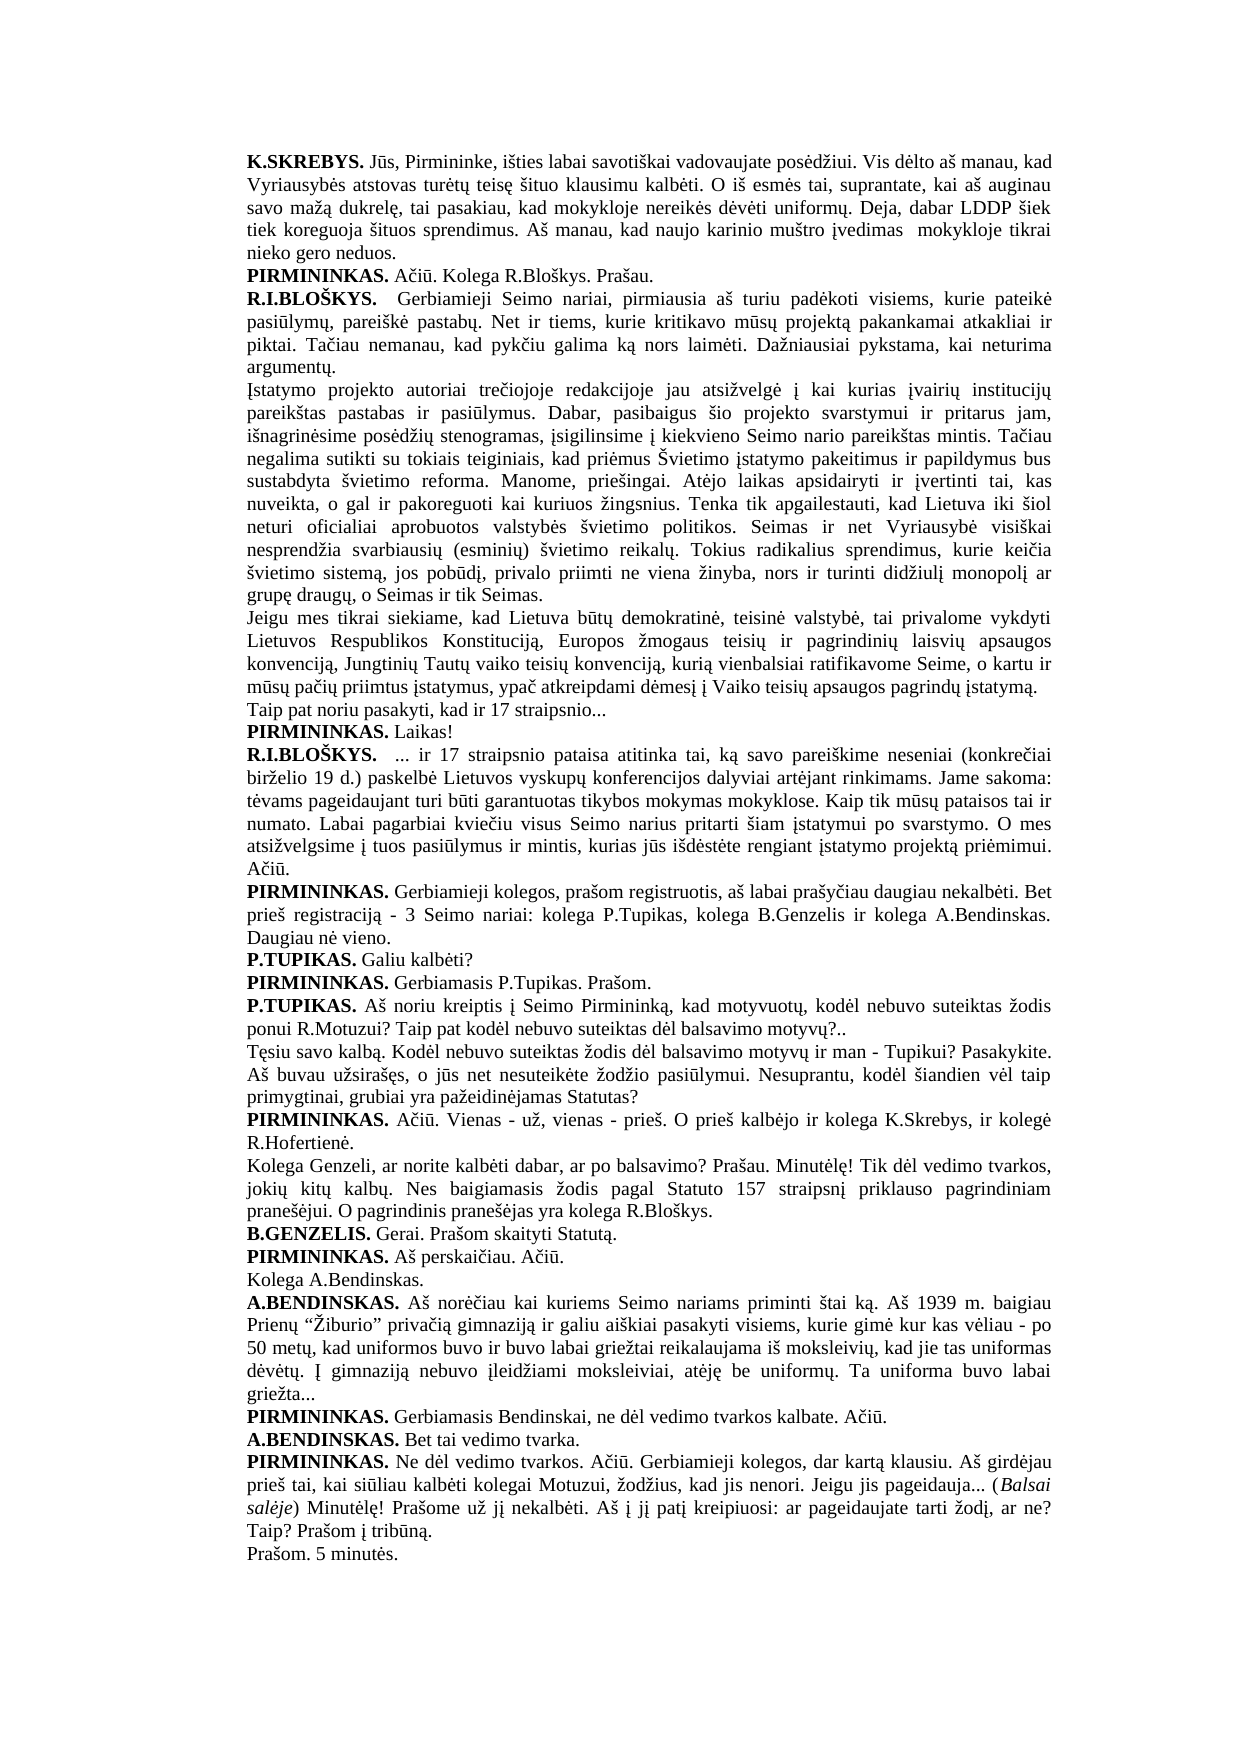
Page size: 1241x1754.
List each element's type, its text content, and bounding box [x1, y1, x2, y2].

text K.SKREBYS. Jūs, Pirmininke, išties labai savotiškai vadovaujate posėdžiui. Vis dėlto aš manau, kad Vyriausybės atstovas turėtų teisę šituo klausimu kalbėti. O iš esmės tai, suprantate, kai aš auginau savo mažą dukrelę, tai pasakiau, kad mokykloje nereikės dėvėti uniformų. Deja, dabar LDDP šiek tiek koreguoja šituos sprendimus. Aš manau, kad naujo karinio muštro įvedimas mokykloje tikrai nieko gero neduos. [247, 150, 1053, 264]
text Įstatymo projekto autoriai trečiojoje redakcijoje jau atsižvelgė į kai kurias įvairių institucijų pareikštas pastabas ir pasiūlymus. Dabar, pasibaigus šio projekto svarstymui ir pritarus jam, išnagrinėsime posėdžių stenogramas, įsigilinsime į kiekvieno Seimo nario pareikštas mintis. Tačiau negalima sutikti su tokiais teiginiais, kad priėmus Švietimo įstatymo pakeitimus ir papildymus bus sustabdyta švietimo reforma. Manome, priešingai. Atėjo laikas apsidairyti ir įvertinti tai, kas nuveikta, o gal ir pakoreguoti kai kuriuos žingsnius. Tenka tik apgailestauti, kad Lietuva iki šiol neturi oficialiai aprobuotos valstybės švietimo politikos. Seimas ir net Vyriausybė visiškai nesprendžia svarbiausių (esminių) švietimo reikalų. Tokius radikalius sprendimus, kurie keičia švietimo sistemą, jos pobūdį, privalo priimti ne viena žinyba, nors ir turinti didžiulį monopolį ar grupę draugų, o Seimas ir tik Seimas. [247, 378, 1053, 606]
text Kolega Genzeli, ar norite kalbėti dabar, ar po balsavimo? Prašau. Minutėlę! Tik dėl vedimo tvarkos, jokių kitų kalbų. Nes baigiamasis žodis pagal Statuto 157 straipsnį priklauso pagrindiniam pranešėjui. O pagrindinis pranešėjas yra kolega R.Bloškys. [247, 1154, 1053, 1222]
text A.BENDINSKAS. Bet tai vedimo tvarka. [247, 1427, 1053, 1450]
text PIRMININKAS. Aš perskaičiau. Ačiū. [247, 1245, 1053, 1268]
text Taip pat noriu pasakyti, kad ir 17 straipsnio... [247, 697, 1053, 720]
text PIRMININKAS. Ačiū. Kolega R.Bloškys. Prašau. [247, 264, 1053, 287]
text PIRMININKAS. Gerbiamasis P.Tupikas. Prašom. [247, 971, 1053, 994]
text Jeigu mes tikrai siekiame, kad Lietuva būtų demokratinė, teisinė valstybė, tai privalome vykdyti Lietuvos Respublikos Konstituciją, Europos žmogaus teisių ir pagrindinių laisvių apsaugos konvenciją, Jungtinių Tautų vaiko teisių konvenciją, kurią vienbalsiai ratifikavome Seime, o kartu ir mūsų pačių priimtus įstatymus, ypač atkreipdami dėmesį į Vaiko teisių apsaugos pagrindų įstatymą. [247, 606, 1053, 697]
text P.TUPIKAS. Aš noriu kreiptis į Seimo Pirmininką, kad motyvuotų, kodėl nebuvo suteiktas žodis ponui R.Motuzui? Taip pat kodėl nebuvo suteiktas dėl balsavimo motyvų?.. [247, 994, 1053, 1040]
text PIRMININKAS. Gerbiamieji kolegos, prašom registruotis, aš labai prašyčiau daugiau nekalbėti. Bet prieš registraciją - 3 Seimo nariai: kolega P.Tupikas, kolega B.Genzelis ir kolega A.Bendinskas. Daugiau nė vieno. [247, 880, 1053, 948]
text Prašom. 5 minutės. [247, 1542, 1053, 1564]
text Kolega A.Bendinskas. [247, 1268, 1053, 1291]
text R.I.BLOŠKYS. ... ir 17 straipsnio pataisa atitinka tai, ką savo pareiškime neseniai (konkrečiai birželio 19 d.) paskelbė Lietuvos vyskupų konferencijos dalyviai artėjant rinkimams. Jame sakoma: tėvams pageidaujant turi būti garantuotas tikybos mokymas mokyklose. Kaip tik mūsų pataisos tai ir numato. Labai pagarbiai kviečiu visus Seimo narius pritarti šiam įstatymui po svarstymo. O mes atsižvelgsime į tuos pasiūlymus ir mintis, kurias jūs išdėstėte rengiant įstatymo projektą priėmimui. Ačiū. [247, 743, 1053, 880]
text PIRMININKAS. Gerbiamasis Bendinskai, ne dėl vedimo tvarkos kalbate. Ačiū. [247, 1405, 1053, 1427]
text PIRMININKAS. Laikas! [247, 720, 1053, 743]
text A.BENDINSKAS. Aš norėčiau kai kuriems Seimo nariams priminti štai ką. Aš 1939 m. baigiau Prienų “Žiburio” privačią gimnaziją ir galiu aiškiai pasakyti visiems, kurie gimė kur kas vėliau - po 50 metų, kad uniformos buvo ir buvo labai griežtai reikalaujama iš moksleivių, kad jie tas uniformas dėvėtų. Į gimnaziją nebuvo įleidžiami moksleiviai, atėję be uniformų. Ta uniforma buvo labai griežta... [247, 1291, 1053, 1405]
text Tęsiu savo kalbą. Kodėl nebuvo suteiktas žodis dėl balsavimo motyvų ir man - Tupikui? Pasakykite. Aš buvau užsirašęs, o jūs net nesuteikėte žodžio pasiūlymui. Nesuprantu, kodėl šiandien vėl taip primygtinai, grubiai yra pažeidinėjamas Statutas? [247, 1040, 1053, 1108]
text R.I.BLOŠKYS. Gerbiamieji Seimo nariai, pirmiausia aš turiu padėkoti visiems, kurie pateikė pasiūlymų, pareiškė pastabų. Net ir tiems, kurie kritikavo mūsų projektą pakankamai atkakliai ir piktai. Tačiau nemanau, kad pykčiu galima ką nors laimėti. Dažniausiai pykstama, kai neturima argumentų. [247, 287, 1053, 378]
text P.TUPIKAS. Galiu kalbėti? [247, 948, 1053, 971]
text B.GENZELIS. Gerai. Prašom skaityti Statutą. [247, 1222, 1053, 1245]
text PIRMININKAS. Ačiū. Vienas - už, vienas - prieš. O prieš kalbėjo ir kolega K.Skrebys, ir kolegė R.Hofertienė. [247, 1108, 1053, 1154]
text PIRMININKAS. Ne dėl vedimo tvarkos. Ačiū. Gerbiamieji kolegos, dar kartą klausiu. Aš girdėjau prieš tai, kai siūliau kalbėti kolegai Motuzui, žodžius, kad jis nenori. Jeigu jis pageidauja... (Balsai salėje) Minutėlę! Prašome už jį nekalbėti. Aš į jį patį kreipiuosi: ar pageidaujate tarti žodį, ar ne? Taip? Prašom į tribūną. [247, 1450, 1053, 1542]
